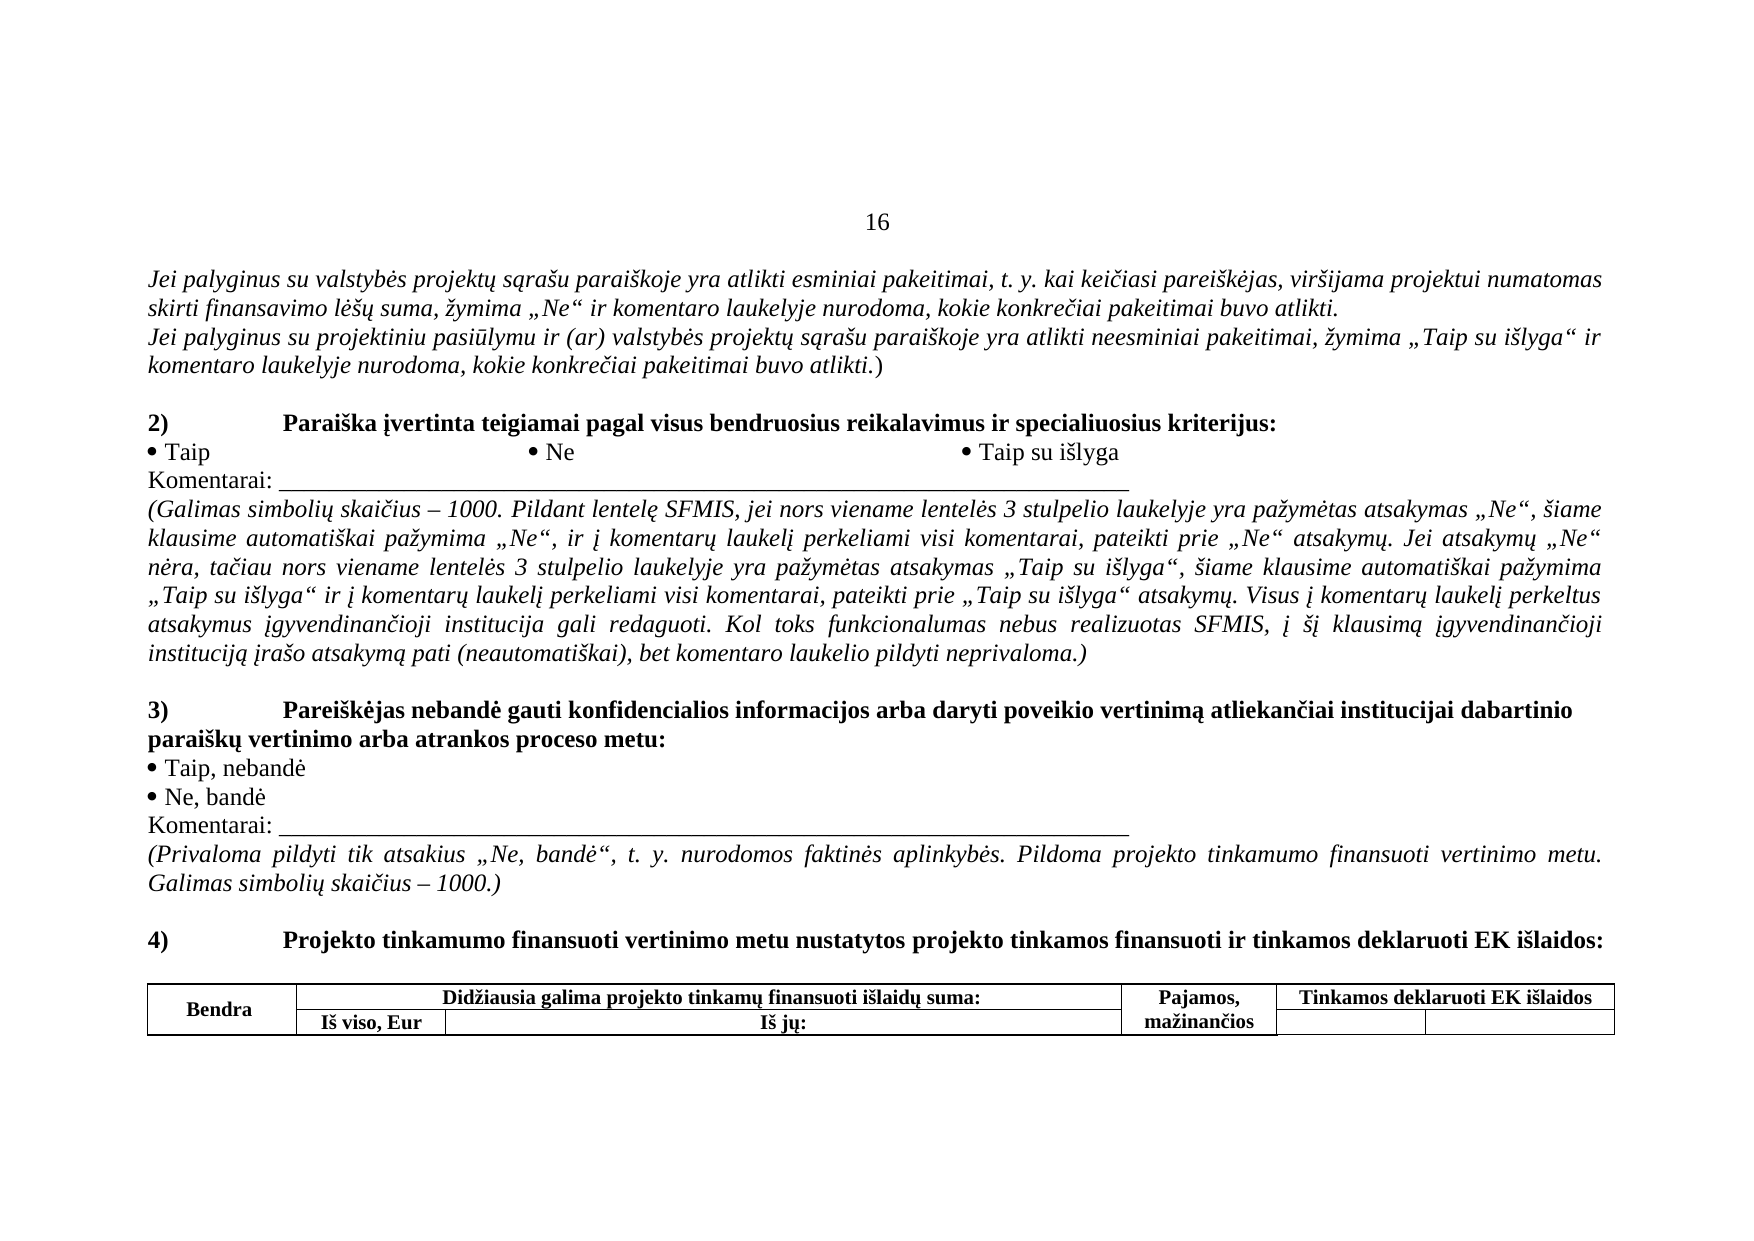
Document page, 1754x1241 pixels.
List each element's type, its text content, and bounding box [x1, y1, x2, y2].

text Komentarai: ____________________________________________________________________ [148, 811, 1606, 839]
table_cell Iš viso, Eur [297, 1010, 445, 1034]
table_header Bendra [148, 985, 296, 1034]
table_cell [1277, 1010, 1425, 1034]
text  Ne, bandė [148, 782, 1606, 811]
table_header Tinkamos deklaruoti EK išlaidos [1277, 985, 1614, 1009]
table_header Didžiausia galima projekto tinkamų finansuoti išlaidų suma: [297, 985, 1121, 1009]
text (Galimas simbolių skaičius – 1000. Pildant lentelę SFMIS, jei nors viename lentelės 3 stulpelio laukelyje yra pažymėtas atsakymas „Ne“, šiame klausime automatiškai pažymima „Ne“, ir į komentarų laukelį perkeliami visi komentarai, pateikti prie „Ne“ atsakymų. Jei atsakymų „Ne“ nėra, tačiau nors viename lentelės 3 stulpelio laukelyje yra pažymėtas atsakymas „Taip su išlyga“, šiame klausime automatiškai pažymima „Taip su išlyga“ ir į komentarų laukelį perkeliami visi komentarai, pateikti prie „Taip su išlyga“ atsakymų. Visus į komentarų laukelį perkeltus atsakymus įgyvendinančioji institucija gali redaguoti. Kol toks funkcionalumas nebus realizuotas SFMIS, į šį klausimą įgyvendinančioji instituciją įrašo atsakymą pati (neautomatiškai), bet komentaro laukelio pildyti neprivaloma.) [148, 494, 1606, 667]
text Jei palyginus su projektiniu pasiūlymu ir (ar) valstybės projektų sąrašu paraiškoje yra atlikti neesminiai pakeitimai, žymima „Taip su išlyga“ ir komentaro laukelyje nurodoma, kokie konkrečiai pakeitimai buvo atlikti.) [148, 322, 1606, 379]
text Komentarai: ____________________________________________________________________ [148, 466, 1606, 494]
text 3) Pareiškėjas nebandė gauti konfidencialios informacijos arba daryti poveikio vertinimą atliekančiai institucijai dabartinio paraiškų vertinimo arba atrankos proceso metu: [148, 696, 1606, 753]
table_cell Iš jų: [446, 1010, 1121, 1034]
table_header Pajamos, mažinančios tinkamų deklaruoti EK išlaidų sumą, Eur [1122, 985, 1276, 1034]
text 4) Projekto tinkamumo finansuoti vertinimo metu nustatytos projekto tinkamos finansuoti ir tinkamos deklaruoti EK išlaidos: [148, 926, 1606, 954]
text (Privaloma pildyti tik atsakius „Ne, bandė“, t. y. nurodomos faktinės aplinkybės. Pildoma projekto tinkamumo finansuoti vertinimo metu. Galimas simbolių skaičius – 1000.) [148, 839, 1606, 897]
text  Taip, nebandė [148, 753, 1606, 782]
text 2) Paraiška įvertinta teigiamai pagal visus bendruosius reikalavimus ir specialiuosius kriterijus: [148, 408, 1606, 437]
text Jei palyginus su valstybės projektų sąrašu paraiškoje yra atlikti esminiai pakeitimai, t. y. kai keičiasi pareiškėjas, viršijama projektui numatomas skirti finansavimo lėšų suma, žymima „Ne“ ir komentaro laukelyje nurodoma, kokie konkrečiai pakeitimai buvo atlikti. [148, 264, 1606, 322]
table_cell [1426, 1010, 1614, 1034]
text  Taip  Ne  Taip su išlyga [148, 437, 1606, 466]
